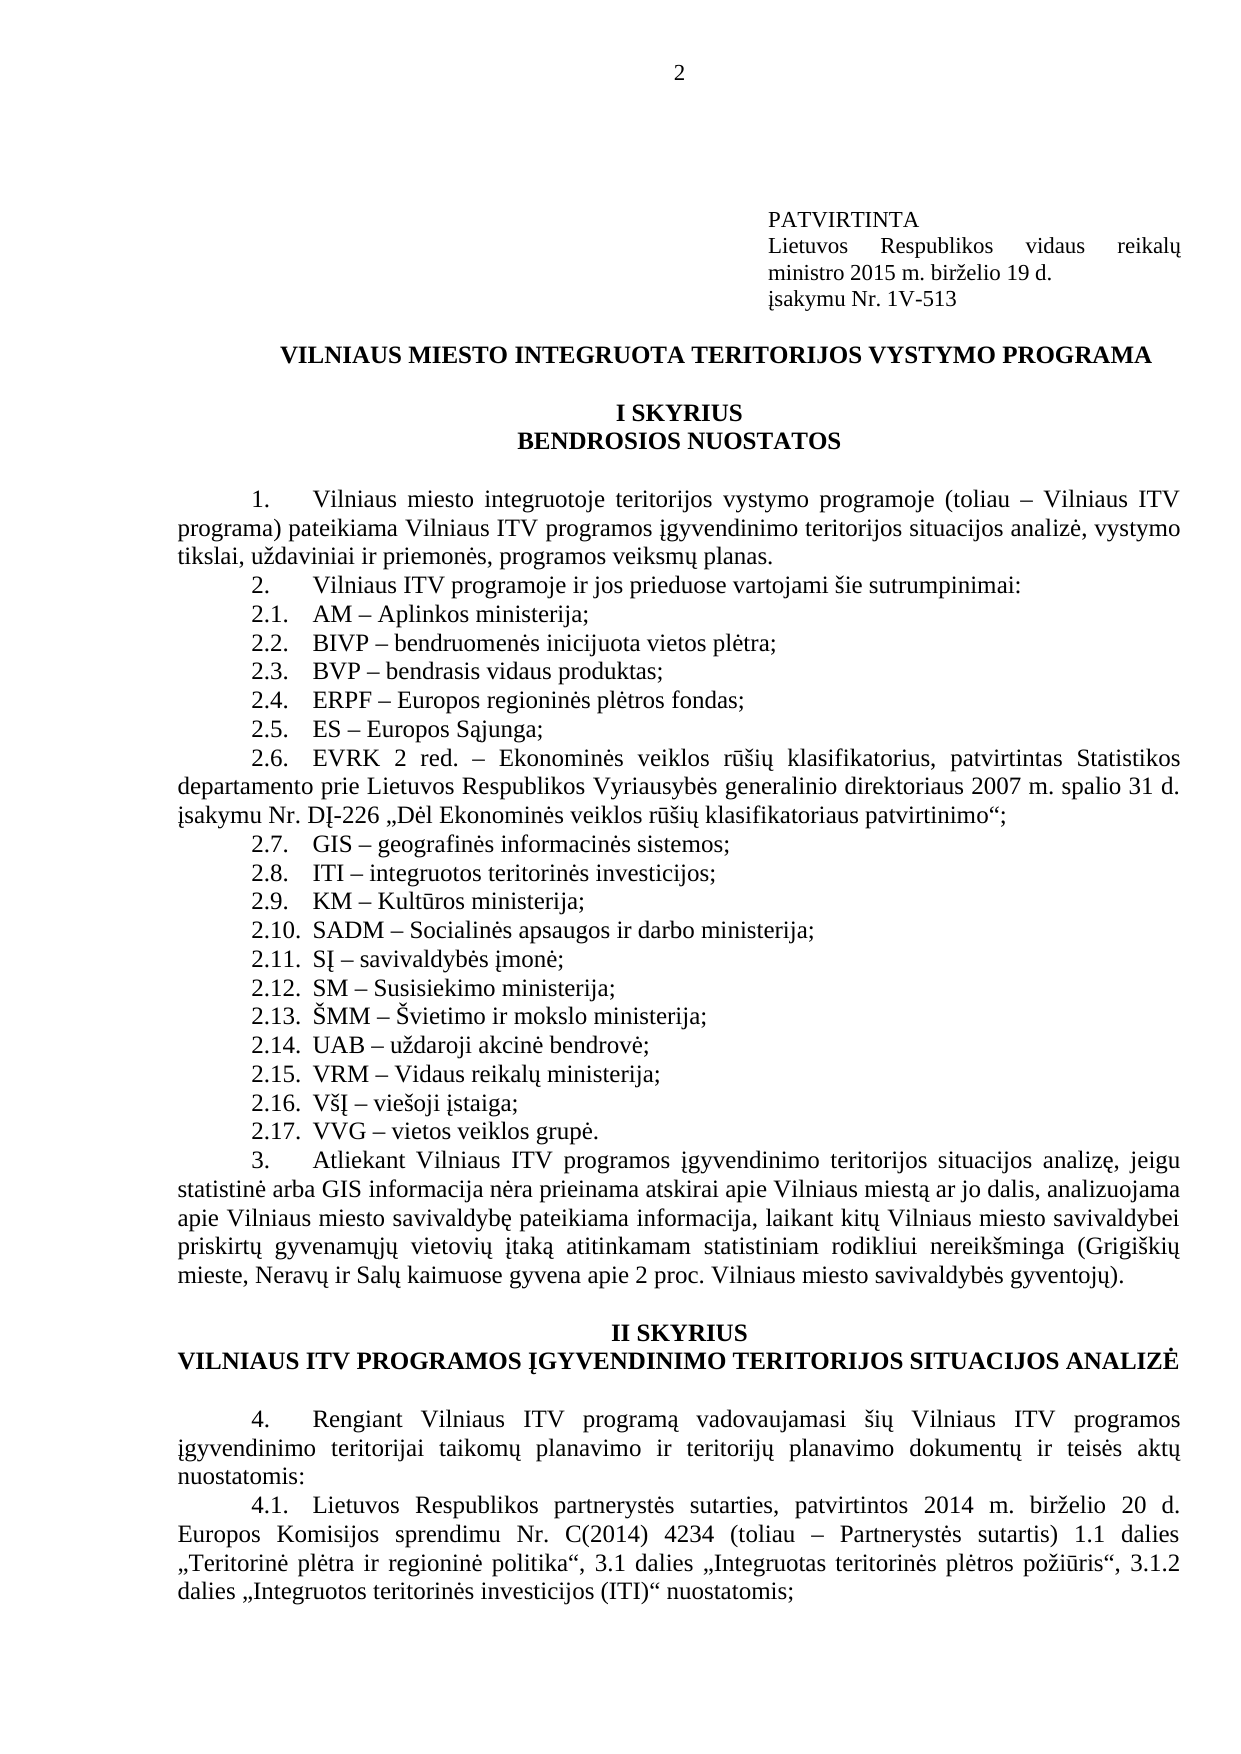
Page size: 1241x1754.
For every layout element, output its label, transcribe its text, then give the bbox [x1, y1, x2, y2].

text VILNIAUS ITV PROGRAMOS ĮGYVENDINIMO TERITORIJOS SITUACIJOS ANALIZĖ [177, 1346, 1181, 1375]
text 4. Rengiant Vilniaus ITV programą vadovaujamasi šių Vilniaus ITV programos įgyvendinimo teritorijai taikomų planavimo ir teritorijų planavimo dokumentų ir teisės aktų nuostatomis: [177, 1404, 1181, 1490]
text įsakymu Nr. 1V-513 [768, 285, 1181, 311]
text VILNIAUS MIESTO INTEGRUOTA TERITORIJOS VYSTYMO PROGRAMA [177, 340, 1181, 369]
text 2.16. VšĮ – viešoji įstaiga; [177, 1088, 1181, 1116]
text 2.17. VVG – vietos veiklos grupė. [177, 1116, 1181, 1145]
text 2.14. UAB – uždaroji akcinė bendrovė; [177, 1030, 1181, 1059]
text 2.10. SADM – Socialinės apsaugos ir darbo ministerija; [177, 915, 1181, 944]
text 3. Atliekant Vilniaus ITV programos įgyvendinimo teritorijos situacijos analizę, jeigu statistinė arba GIS informacija nėra prieinama atskirai apie Vilniaus miestą ar jo dalis, analizuojama apie Vilniaus miesto savivaldybę pateikiama informacija, laikant kitų Vilniaus miesto savivaldybei priskirtų gyvenamųjų vietovių įtaką atitinkamam statistiniam rodikliui nereikšminga (Grigiškių mieste, Neravų ir Salų kaimuose gyvena apie 2 proc. Vilniaus miesto savivaldybės gyventojų). [177, 1145, 1181, 1289]
text I SKYRIUS [177, 398, 1181, 426]
text 2.6. EVRK 2 red. – Ekonominės veiklos rūšių klasifikatorius, patvirtintas Statistikos departamento prie Lietuvos Respublikos Vyriausybės generalinio direktoriaus 2007 m. spalio 31 d. įsakymu Nr. DĮ-226 „Dėl Ekonominės veiklos rūšių klasifikatoriaus patvirtinimo“; [177, 743, 1181, 829]
text 2.2. BIVP – bendruomenės inicijuota vietos plėtra; [177, 628, 1181, 656]
text 2.13. ŠMM – Švietimo ir mokslo ministerija; [177, 1001, 1181, 1030]
text II SKYRIUS [177, 1318, 1181, 1346]
text 2.3. BVP – bendrasis vidaus produktas; [177, 656, 1181, 685]
text 2.4. ERPF – Europos regioninės plėtros fondas; [177, 685, 1181, 714]
text 2.5. ES – Europos Sąjunga; [177, 714, 1181, 743]
text 2.7. GIS – geografinės informacinės sistemos; [177, 829, 1181, 858]
text 2. Vilniaus ITV programoje ir jos prieduose vartojami šie sutrumpinimai: [177, 570, 1181, 599]
text PATVIRTINTA [768, 206, 1181, 232]
text 2.12. SM – Susisiekimo ministerija; [177, 973, 1181, 1001]
text 2.1. AM – Aplinkos ministerija; [177, 599, 1181, 628]
text 2.8. ITI – integruotos teritorinės investicijos; [177, 858, 1181, 886]
text 2.11. SĮ – savivaldybės įmonė; [177, 944, 1181, 973]
text BENDROSIOS NUOSTATOS [177, 426, 1181, 455]
text Lietuvos Respublikos vidaus reikalų ministro 2015 m. birželio 19 d. [768, 232, 1181, 285]
text 2.9. KM – Kultūros ministerija; [177, 886, 1181, 915]
text 1. Vilniaus miesto integruotoje teritorijos vystymo programoje (toliau – Vilniaus ITV programa) pateikiama Vilniaus ITV programos įgyvendinimo teritorijos situacijos analizė, vystymo tikslai, uždaviniai ir priemonės, programos veiksmų planas. [177, 484, 1181, 570]
text 4.1. Lietuvos Respublikos partnerystės sutarties, patvirtintos 2014 m. birželio 20 d. Europos Komisijos sprendimu Nr. C(2014) 4234 (toliau – Partnerystės sutartis) 1.1 dalies „Teritorinė plėtra ir regioninė politika“, 3.1 dalies „Integruotas teritorinės plėtros požiūris“, 3.1.2 dalies „Integruotos teritorinės investicijos (ITI)“ nuostatomis; [177, 1490, 1181, 1605]
text 2.15. VRM – Vidaus reikalų ministerija; [177, 1059, 1181, 1088]
